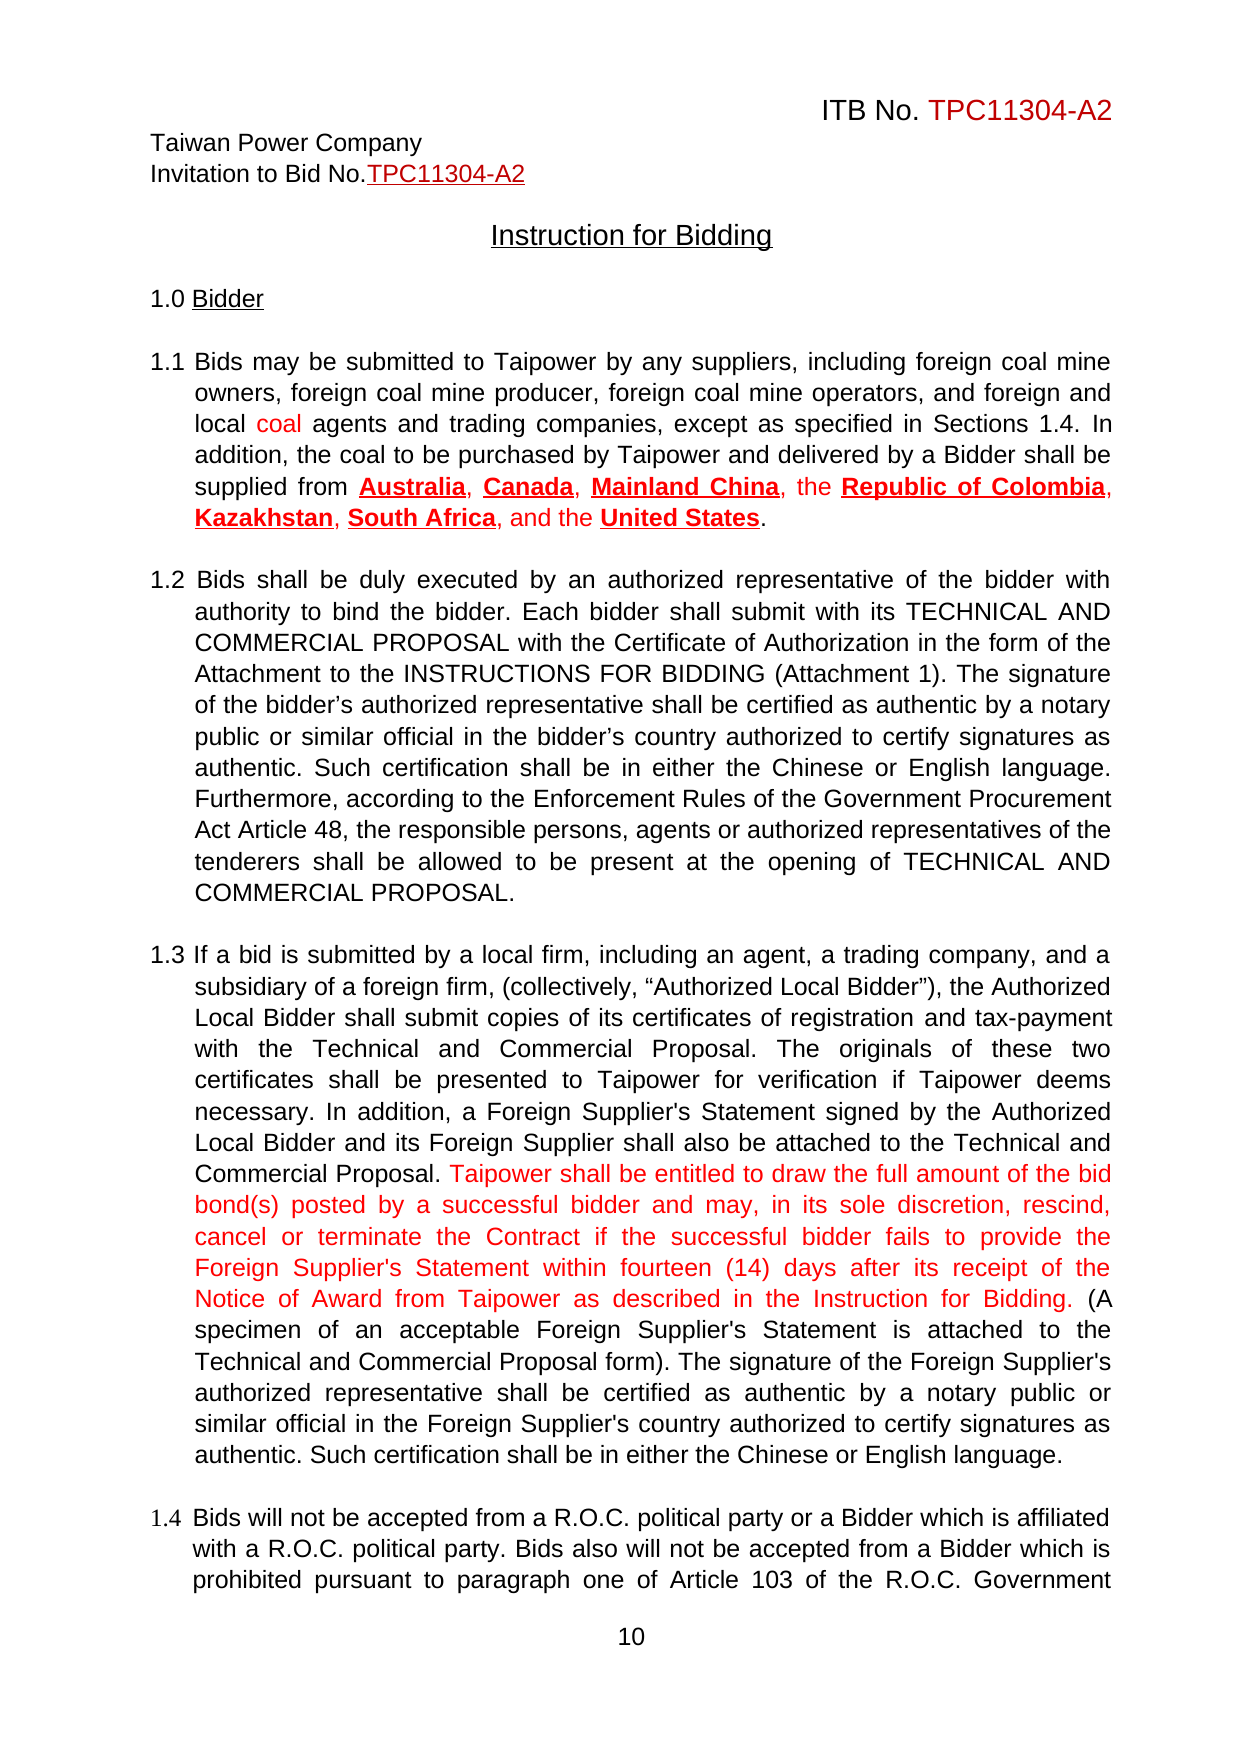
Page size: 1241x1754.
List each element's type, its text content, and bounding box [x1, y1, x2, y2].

list Bids will not be accepted from a R.O.C. political party or a Bidder which is affiliated with a R.O.C. political party. Bids also will not be accepted from a Bidder which is prohibited pursuant to paragraph one of Article 103 of the R.O.C. Government [150, 1501, 1113, 1595]
text Invitation to Bid No.TPC11304-A2 [150, 157, 1113, 189]
text 1.3 If a bid is submitted by a local firm, including an agent, a trading company, and a subsidiary of a foreign firm, (collectively, “Authorized Local Bidder”), the Authorized Local Bidder shall submit copies of its certificates of registration and tax-payment with the Technical and Commercial Proposal. The originals of these two certificates shall be presented to Taipower for verification if Taipower deems necessary. In addition, a Foreign Supplier's Statement signed by the Authorized Local Bidder and its Foreign Supplier shall also be attached to the Technical and Commercial Proposal. Taipower shall be entitled to draw the full amount of the bid bond(s) posted by a successful bidder and may, in its sole discretion, rescind, cancel or terminate the Contract if the successful bidder fails to provide the Foreign Supplier's Statement within fourteen (14) days after its receipt of the Notice of Award from Taipower as described in the Instruction for Bidding. (A specimen of an acceptable Foreign Supplier's Statement is attached to the Technical and Commercial Proposal form). The signature of the Foreign Supplier's authorized representative shall be certified as authentic by a notary public or similar official in the Foreign Supplier's country authorized to certify signatures as authentic. Such certification shall be in either the Chinese or English language. [150, 939, 1113, 1470]
text Taiwan Power Company [150, 126, 1113, 157]
text Instruction for Bidding [150, 220, 1113, 251]
text 1.2 Bids shall be duly executed by an authorized representative of the bidder with authority to bind the bidder. Each bidder shall submit with its TECHNICAL AND COMMERCIAL PROPOSAL with the Certificate of Authorization in the form of the Attachment to the INSTRUCTIONS FOR BIDDING (Attachment 1). The signature of the bidder’s authorized representative shall be certified as authentic by a notary public or similar official in the bidder’s country authorized to certify signatures as authentic. Such certification shall be in either the Chinese or English language. Furthermore, according to the Enforcement Rules of the Government Procurement Act Article 48, the responsible persons, agents or authorized representatives of the tenderers shall be allowed to be present at the opening of TECHNICAL AND COMMERCIAL PROPOSAL. [150, 564, 1113, 907]
text 1.1 Bids may be submitted to Taipower by any suppliers, including foreign coal mine owners, foreign coal mine producer, foreign coal mine operators, and foreign and local coal agents and trading companies, except as specified in Sections 1.4. In addition, the coal to be purchased by Taipower and delivered by a Bidder shall be supplied from Australia, Canada, Mainland China, the Republic of Colombia, Kazakhstan, South Africa, and the United States. [150, 345, 1113, 532]
text 1.0 Bidder [150, 282, 1113, 314]
